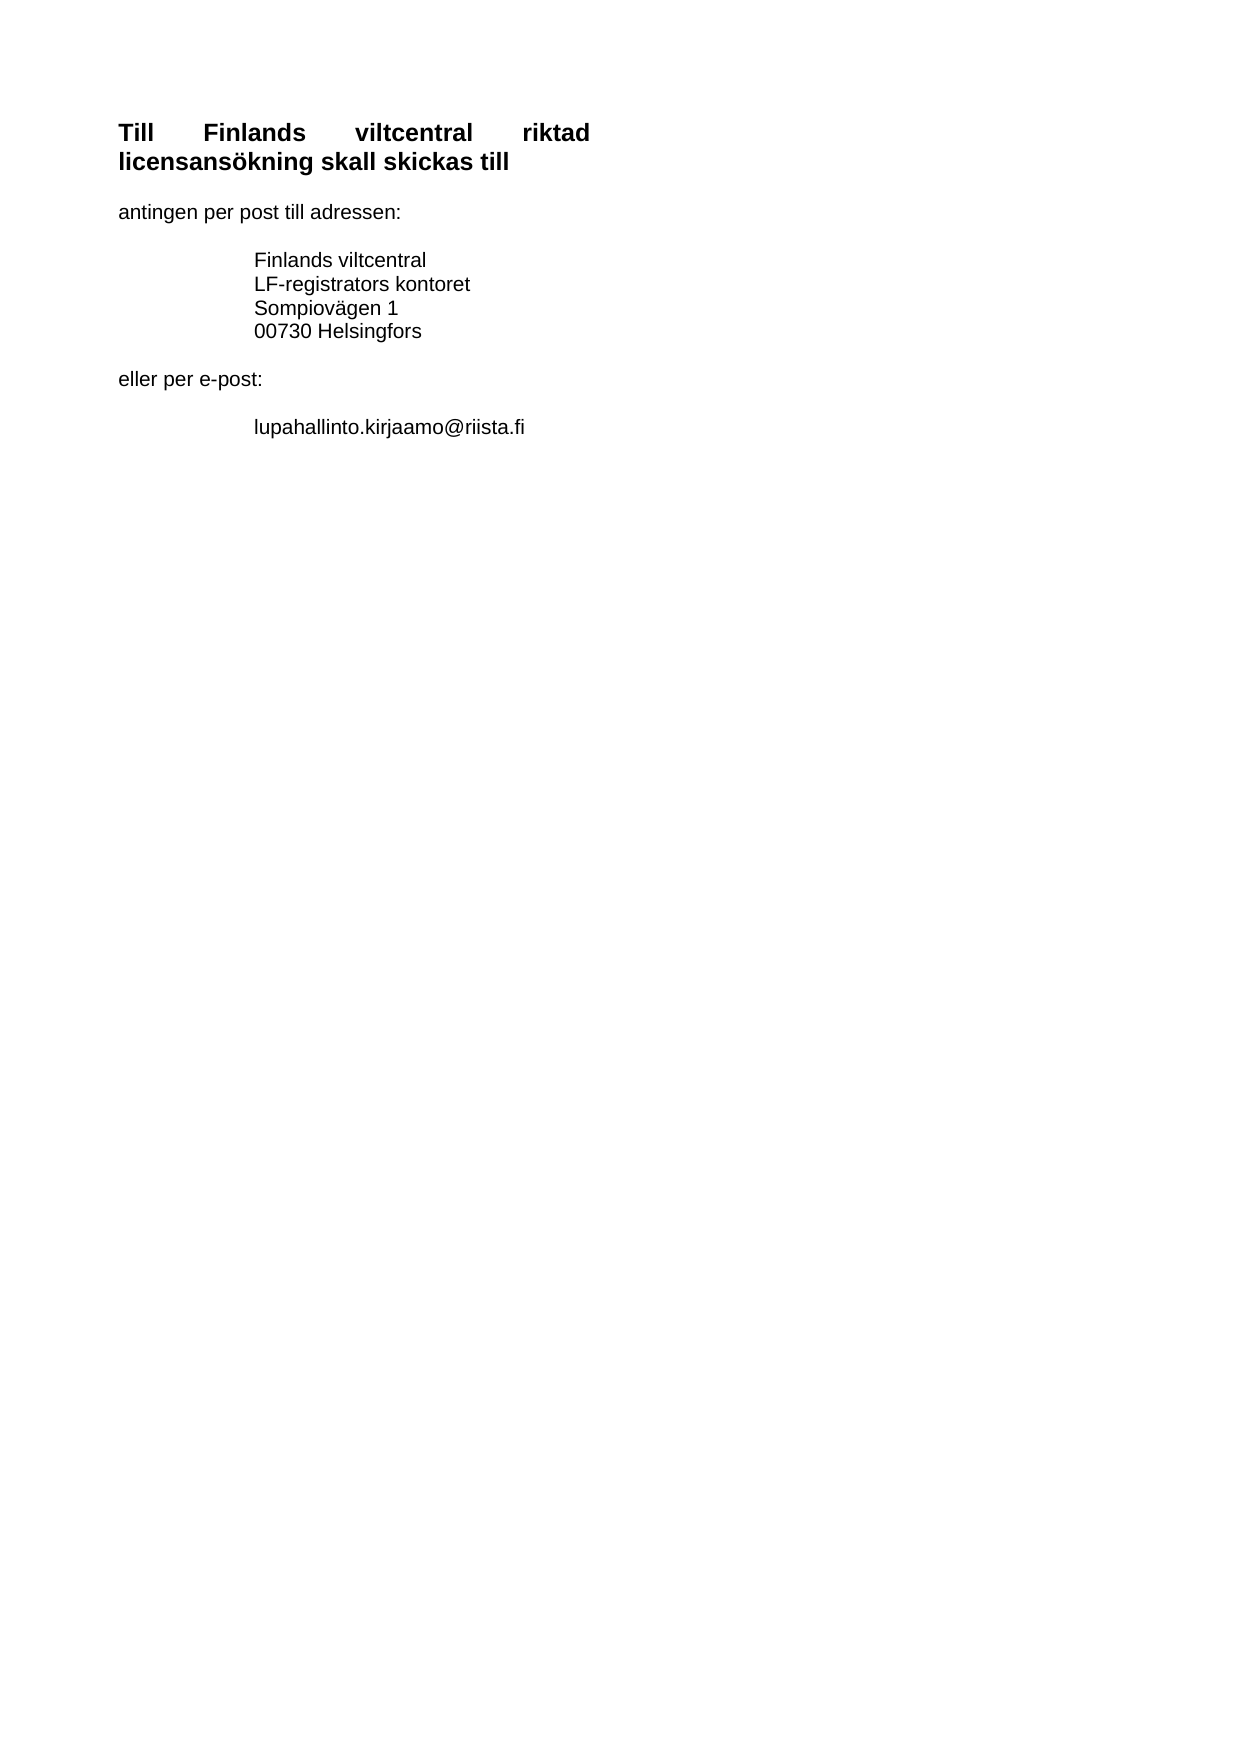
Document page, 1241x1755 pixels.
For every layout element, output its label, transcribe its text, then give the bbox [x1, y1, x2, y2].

text antingen per post till adressen: [118, 199, 591, 223]
text Finlands viltcentral [118, 247, 591, 271]
text LF-registrators kontoret [118, 271, 591, 295]
text 00730 Helsingfors [118, 319, 591, 343]
text eller per e-post: [118, 367, 591, 391]
text lupahallinto.kirjaamo@riista.fi [118, 415, 591, 439]
text Sompiovägen 1 [118, 295, 591, 319]
text Till Finlands viltcentral riktad licensansökning skall skickas till [118, 118, 591, 176]
